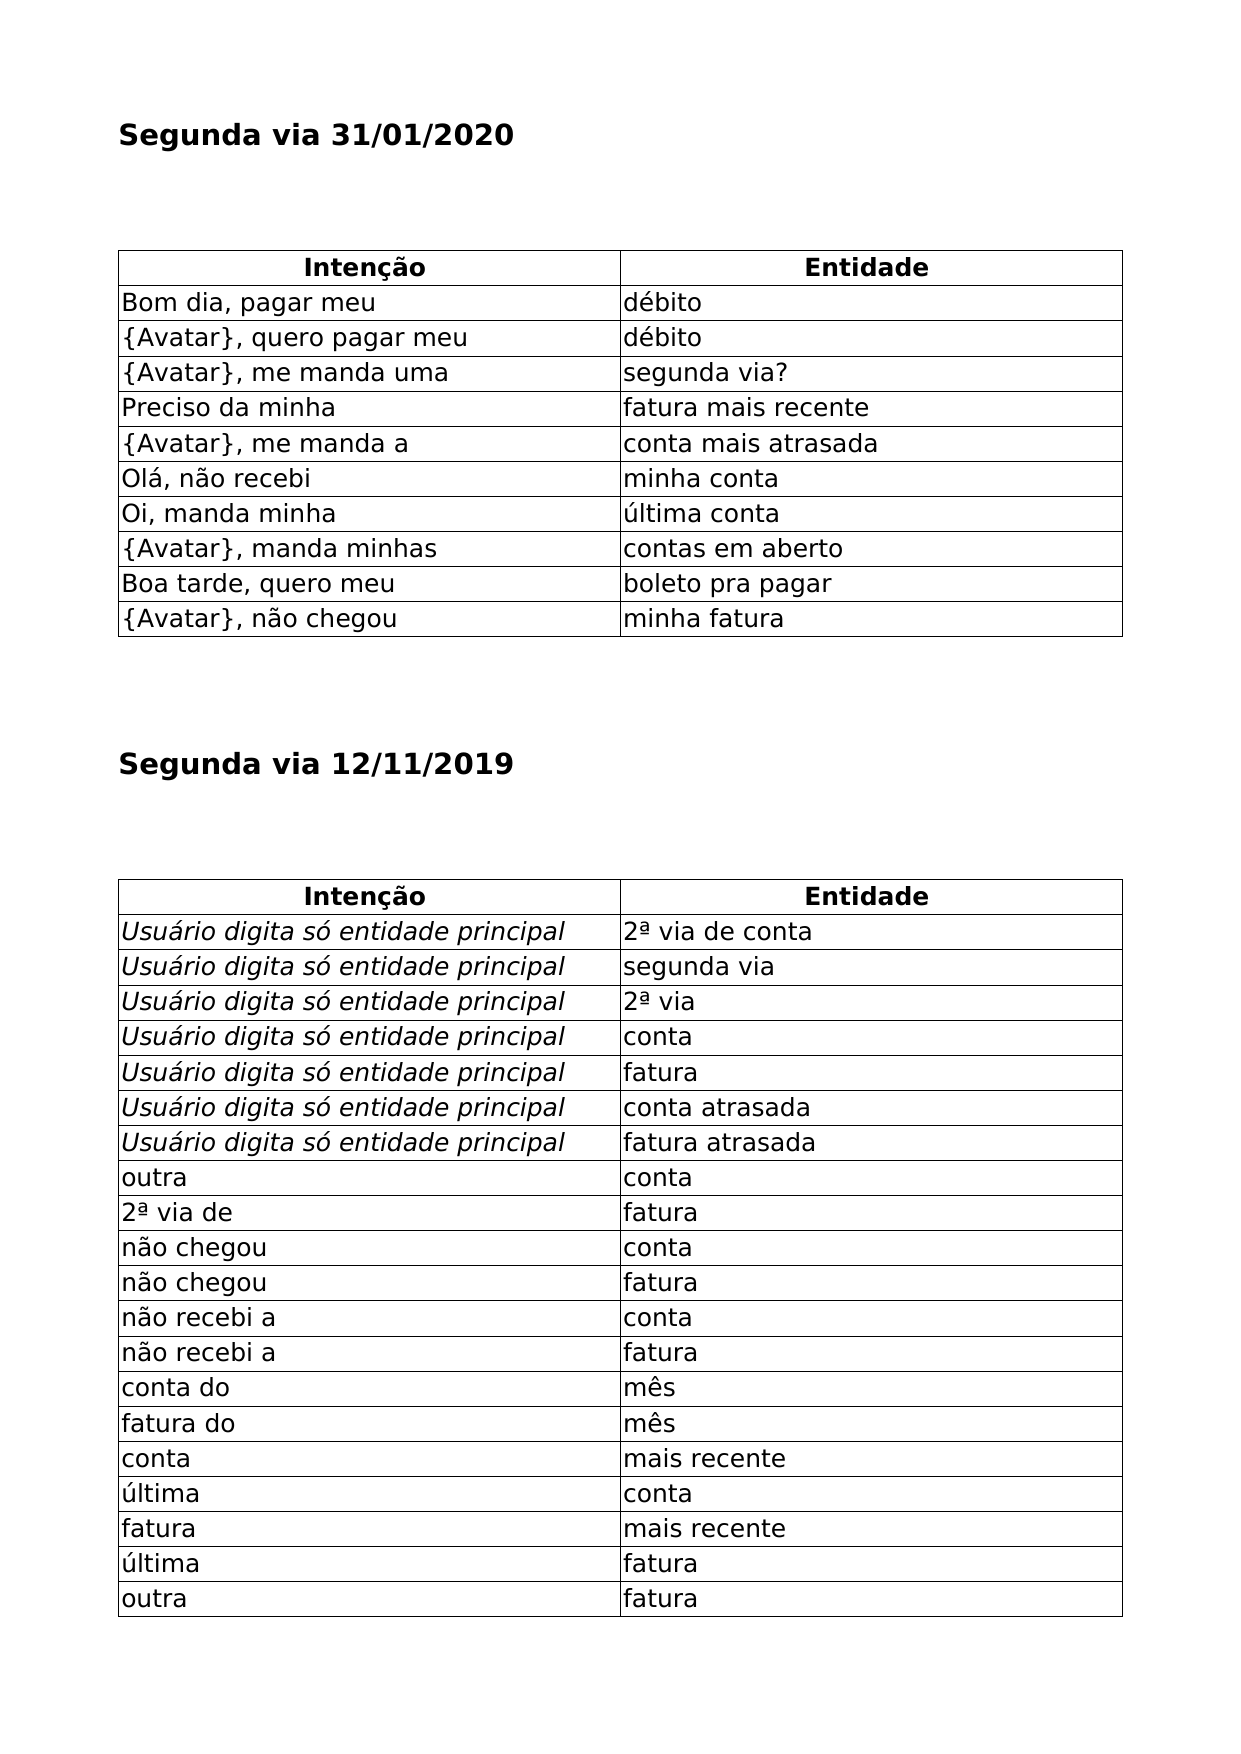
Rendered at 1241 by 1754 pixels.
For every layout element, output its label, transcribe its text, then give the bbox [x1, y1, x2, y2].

table_cell fatura mais recente [621, 392, 1122, 426]
table_cell débito [621, 286, 1122, 320]
table_cell segunda via [621, 950, 1122, 984]
table_cell conta [621, 1231, 1122, 1265]
table_header Entidade [621, 251, 1122, 285]
table_cell débito [621, 321, 1122, 356]
table_cell mês [621, 1372, 1122, 1406]
table_cell {Avatar}, não chegou [119, 602, 620, 636]
table_cell fatura [621, 1056, 1122, 1090]
table_cell fatura [621, 1582, 1122, 1616]
table_cell não chegou [119, 1231, 620, 1265]
table_cell Usuário digita só entidade principal [119, 1091, 620, 1125]
table_cell Boa tarde, quero meu [119, 567, 620, 601]
table_cell 2ª via [621, 986, 1122, 1019]
table_cell não recebi a [119, 1301, 620, 1336]
table_cell fatura do [119, 1407, 620, 1441]
table_cell Usuário digita só entidade principal [119, 950, 620, 984]
table_cell fatura [119, 1512, 620, 1546]
table_cell conta [621, 1477, 1122, 1511]
table_cell conta [621, 1161, 1122, 1195]
table_cell conta [621, 1021, 1122, 1055]
table_cell fatura [621, 1337, 1122, 1371]
table_cell fatura [621, 1547, 1122, 1581]
table_header Intenção [119, 251, 620, 285]
table_cell mês [621, 1407, 1122, 1441]
table_cell última conta [621, 497, 1122, 531]
table_cell mais recente [621, 1442, 1122, 1476]
table_header Intenção [119, 880, 620, 914]
table_cell Oi, manda minha [119, 497, 620, 531]
table_cell boleto pra pagar [621, 567, 1122, 601]
table_cell Usuário digita só entidade principal [119, 915, 620, 949]
table_cell Bom dia, pagar meu [119, 286, 620, 320]
table_cell conta mais atrasada [621, 427, 1122, 461]
table_cell Preciso da minha [119, 392, 620, 426]
table_cell última [119, 1547, 620, 1581]
table_cell conta [621, 1301, 1122, 1336]
table_cell {Avatar}, manda minhas [119, 532, 620, 566]
table_cell última [119, 1477, 620, 1511]
table_cell fatura atrasada [621, 1126, 1122, 1160]
table_cell 2ª via de [119, 1196, 620, 1230]
table_cell Olá, não recebi [119, 462, 620, 496]
table_cell não recebi a [119, 1337, 620, 1371]
table_cell conta atrasada [621, 1091, 1122, 1125]
table_cell {Avatar}, me manda uma [119, 357, 620, 391]
table_cell outra [119, 1161, 620, 1195]
table_cell não chegou [119, 1266, 620, 1300]
table_cell Usuário digita só entidade principal [119, 986, 620, 1019]
table_cell {Avatar}, me manda a [119, 427, 620, 461]
table_cell segunda via? [621, 357, 1122, 391]
table_cell minha fatura [621, 602, 1122, 636]
subtitle Segunda via 12/11/2019 [118, 747, 1122, 781]
table_cell Usuário digita só entidade principal [119, 1126, 620, 1160]
table_cell fatura [621, 1196, 1122, 1230]
table_cell fatura [621, 1266, 1122, 1300]
table_cell minha conta [621, 462, 1122, 496]
table_cell conta do [119, 1372, 620, 1406]
table_cell outra [119, 1582, 620, 1616]
table_cell Usuário digita só entidade principal [119, 1056, 620, 1090]
table_cell Usuário digita só entidade principal [119, 1021, 620, 1055]
table_cell mais recente [621, 1512, 1122, 1546]
table_cell 2ª via de conta [621, 915, 1122, 949]
subtitle Segunda via 31/01/2020 [118, 118, 1122, 152]
table_cell contas em aberto [621, 532, 1122, 566]
table_header Entidade [621, 880, 1122, 914]
table_cell {Avatar}, quero pagar meu [119, 321, 620, 356]
table_cell conta [119, 1442, 620, 1476]
